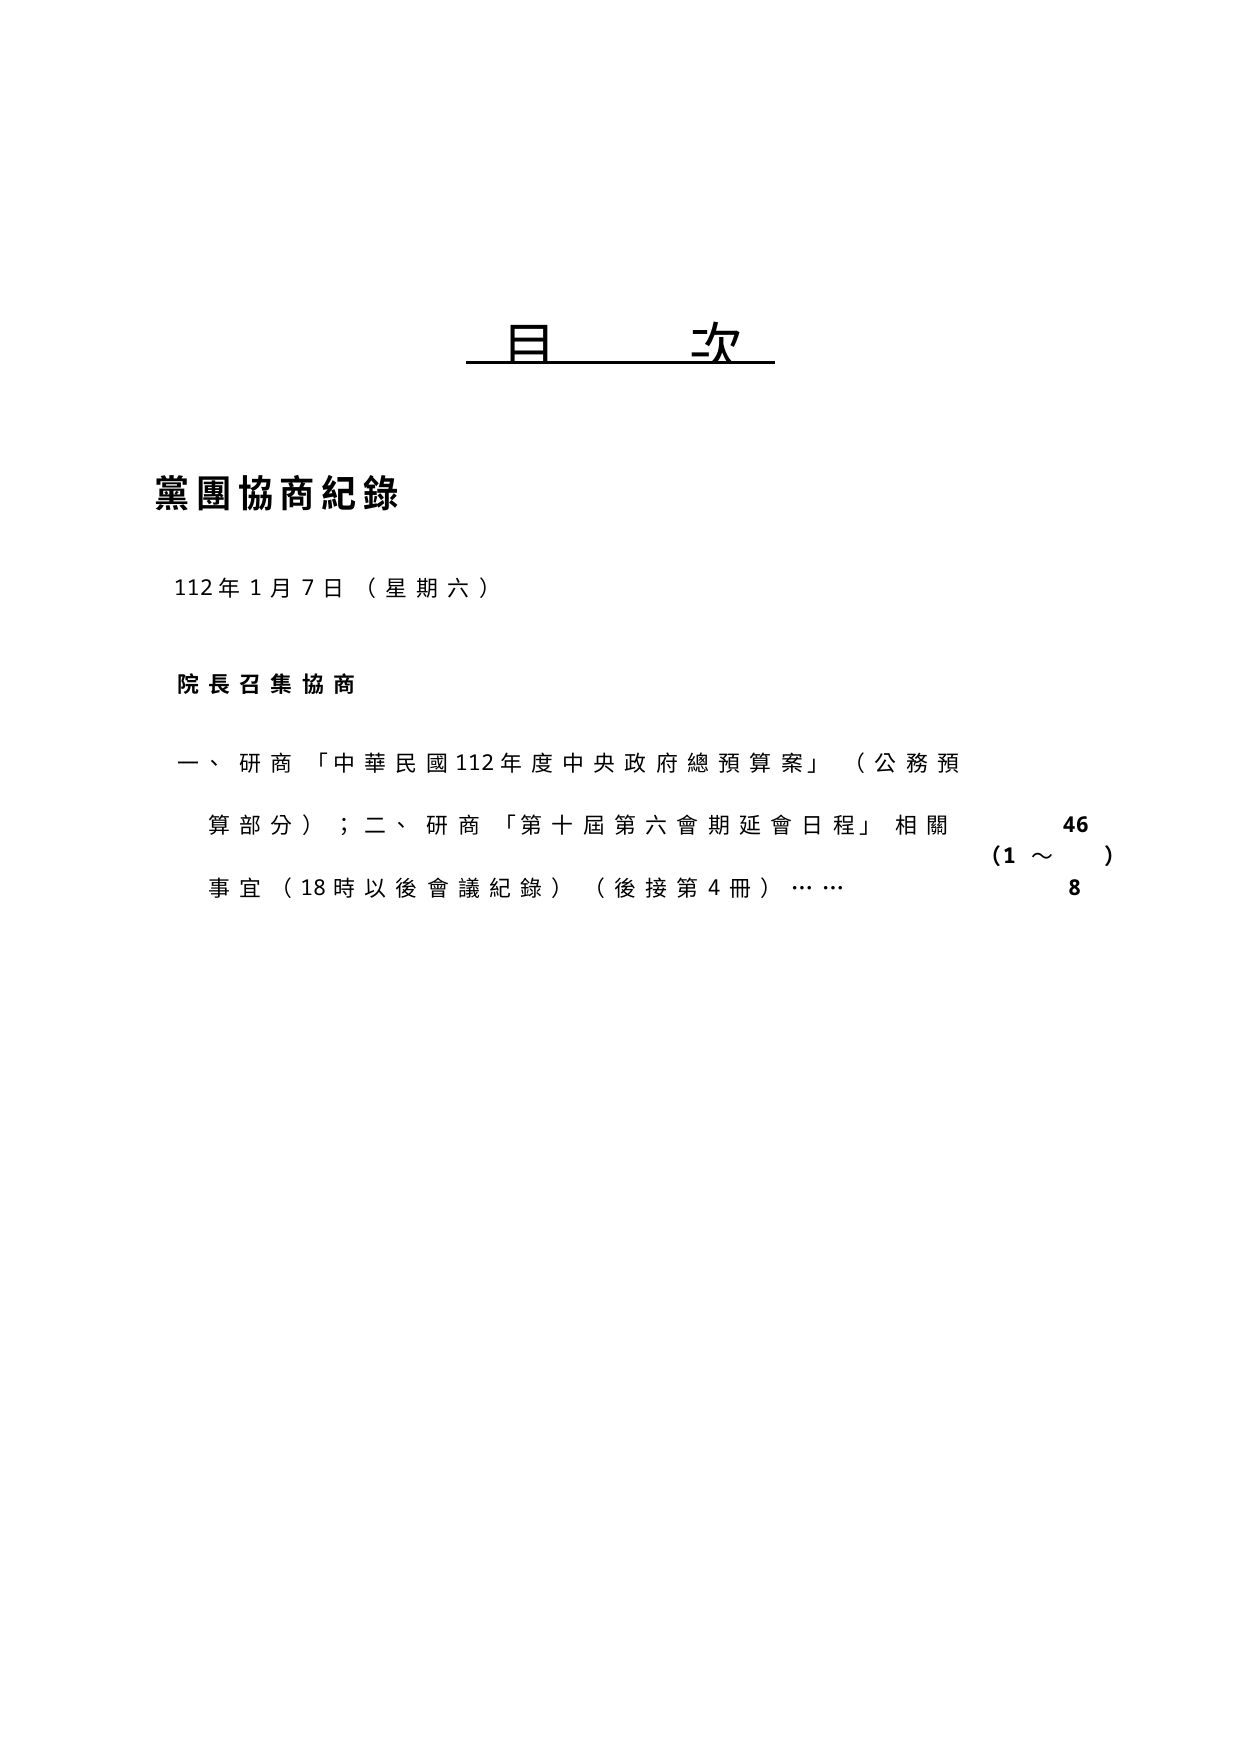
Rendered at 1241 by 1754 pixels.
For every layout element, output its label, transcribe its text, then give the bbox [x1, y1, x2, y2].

table_cell ～ [1023, 730, 1053, 918]
table_cell 1 [986, 730, 1023, 918]
table_cell 一、研商「中華民國112年度中央政府總預算案」（公務預算部分）；二、研商「第十屆第六會期延會日程」相關事宜（18時以後會議紀錄）（後接第4冊）…… [150, 730, 967, 918]
table_cell [1023, 918, 1053, 980]
table_cell ） [1091, 730, 1108, 918]
table_cell 112年1月7日（星期六） [150, 539, 1108, 634]
table_header 目 次 [466, 281, 774, 361]
table_cell 院長召集協商 [150, 635, 1108, 730]
table_header 黨團協商紀錄 [150, 443, 1108, 539]
table_cell [967, 918, 986, 980]
table_cell [150, 918, 967, 980]
table_cell [1053, 918, 1091, 980]
table_cell （ [967, 730, 986, 918]
table_cell [1091, 918, 1108, 980]
table_cell 468 [1053, 730, 1091, 918]
table_cell [986, 918, 1023, 980]
